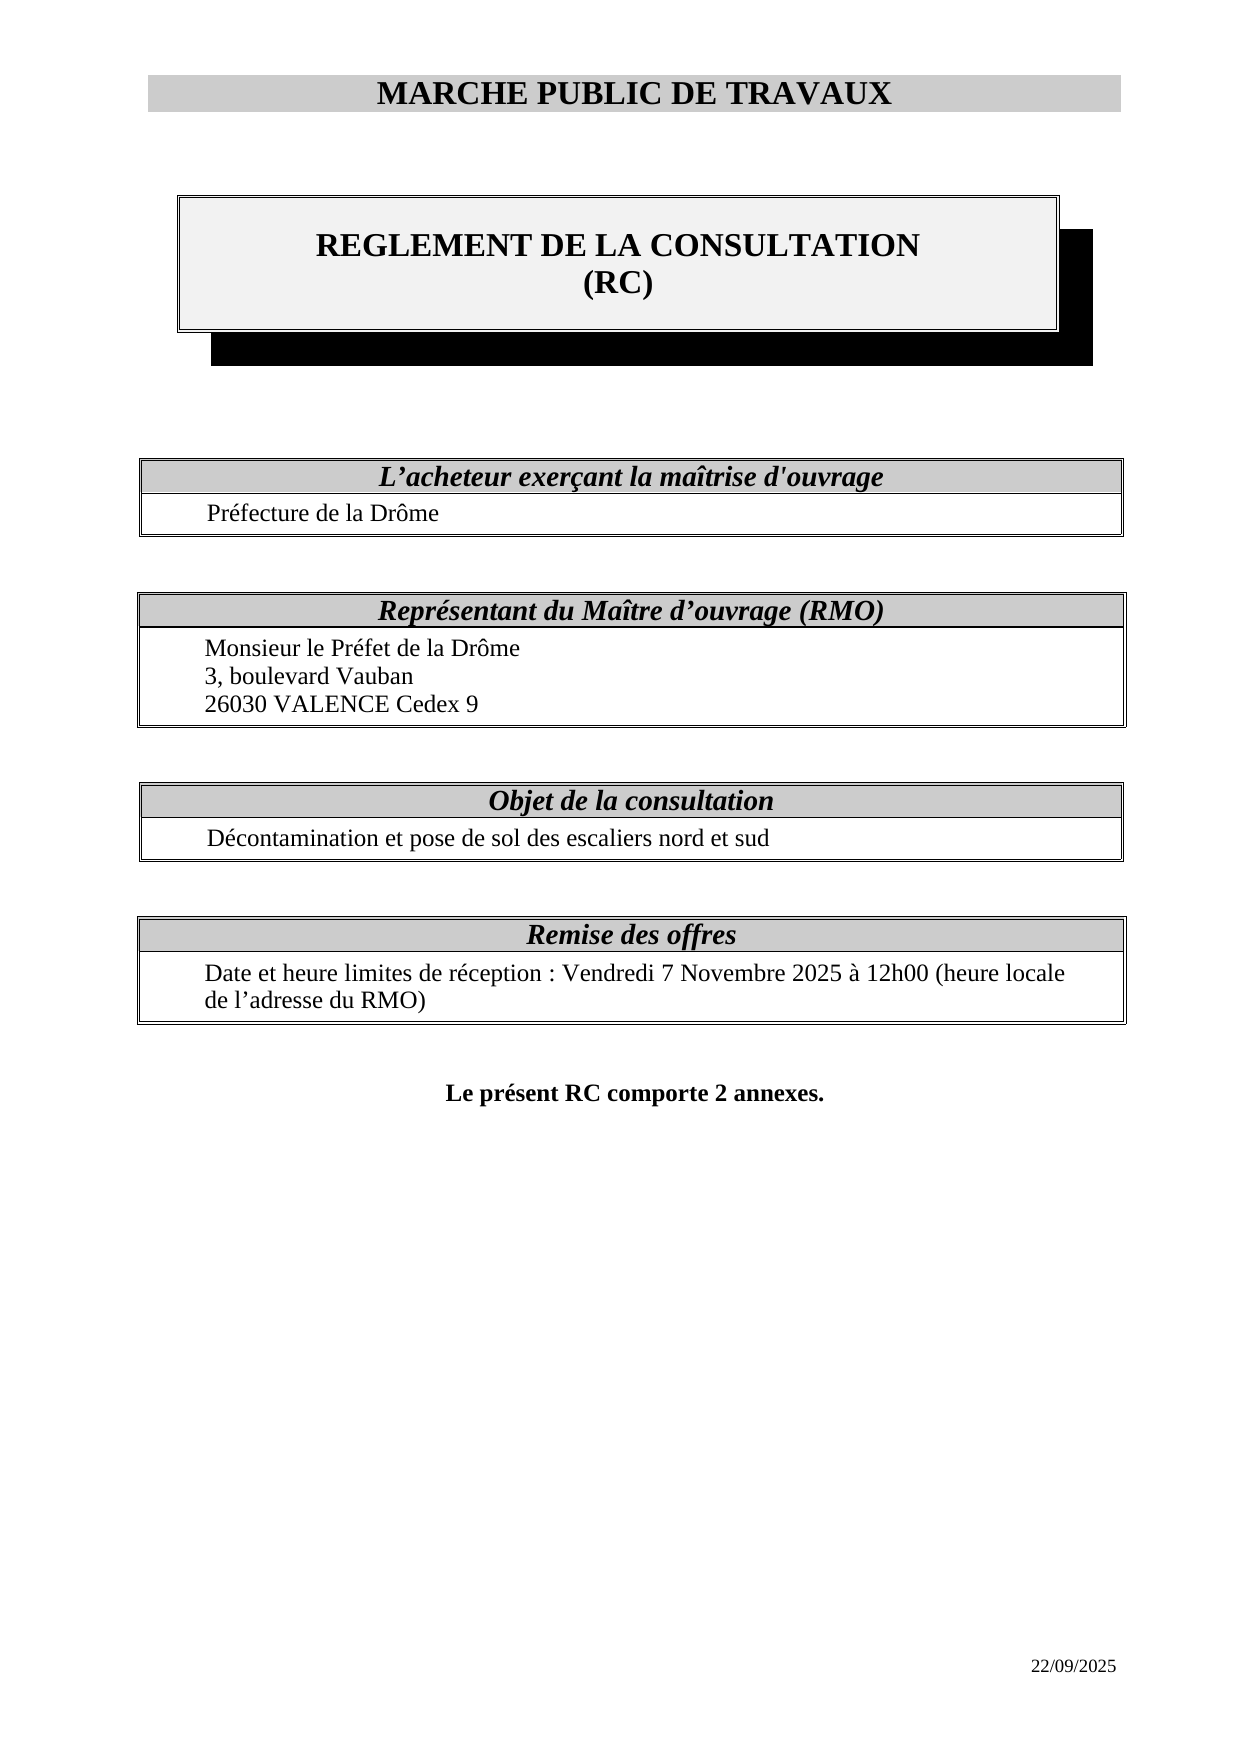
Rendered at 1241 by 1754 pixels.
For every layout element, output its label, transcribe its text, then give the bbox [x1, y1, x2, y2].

text Le présent RC comporte 2 annexes. [148, 1079, 1122, 1107]
table_cell [140, 1014, 1123, 1021]
table_cell [140, 628, 1123, 634]
table_cell Date et heure limites de réception : Vendredi 7 Novembre 2025 à 12h00 (heure locale de l’adresse du RMO) [140, 959, 1123, 1014]
table_cell [140, 718, 1123, 724]
table_header L’acheteur exerçant la maîtrise d'ouvrage [142, 461, 1121, 492]
table_cell [142, 527, 1121, 534]
table_cell Préfecture de la Drôme [142, 500, 1121, 527]
table_cell [142, 818, 1121, 824]
table_header Représentant du Maître d’ouvrage (RMO) [140, 595, 1123, 626]
table_cell Décontamination et pose de sol des escaliers nord et sud [142, 824, 1121, 852]
table_header Objet de la consultation [142, 786, 1121, 817]
table_cell [140, 952, 1123, 959]
text MARCHE PUBLIC DE TRAVAUX [148, 75, 1121, 112]
table_cell [142, 494, 1121, 499]
table_cell [142, 852, 1121, 859]
table_cell Monsieur le Préfet de la Drôme 3, boulevard Vauban 26030 VALENCE Cedex 9 [140, 635, 1123, 718]
table_header Remise des offres [140, 920, 1123, 951]
